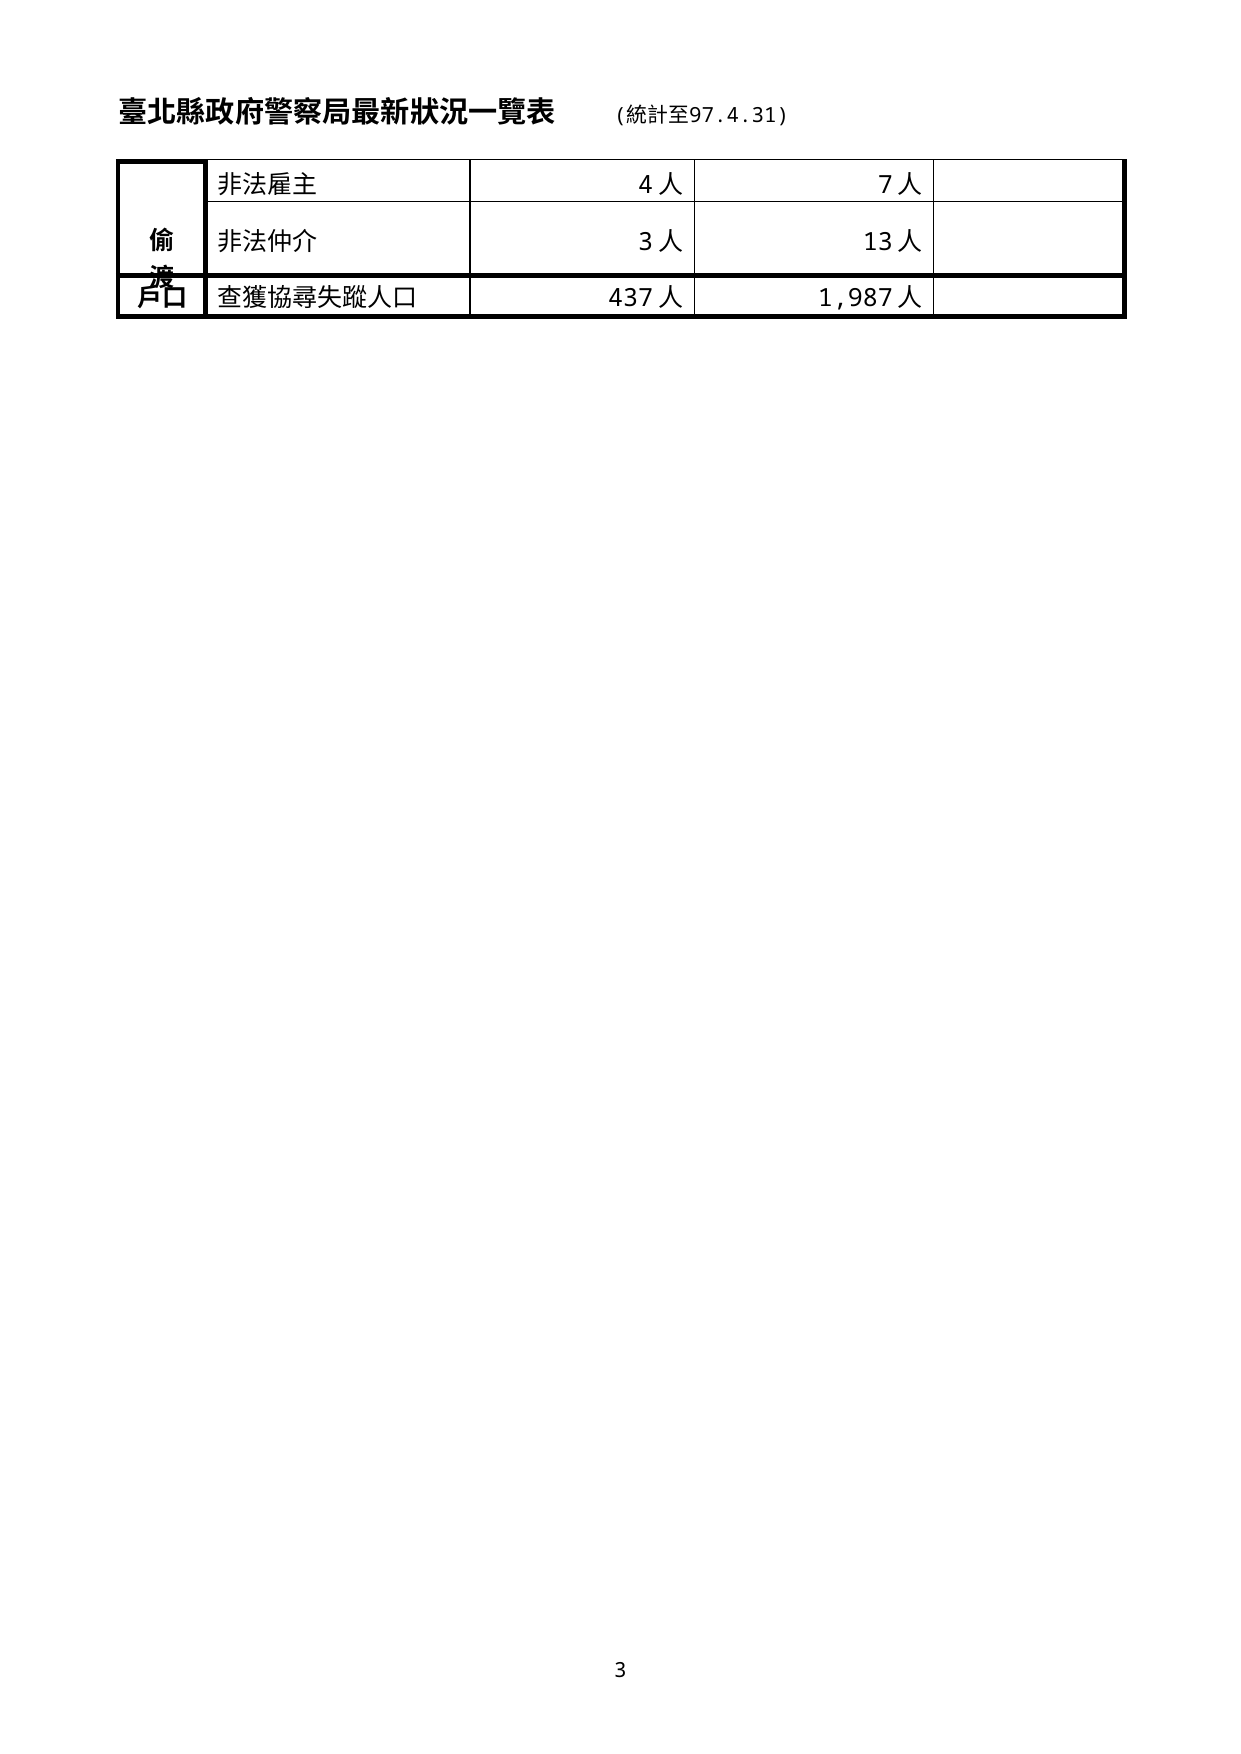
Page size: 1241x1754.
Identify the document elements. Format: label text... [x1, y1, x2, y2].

table_cell [934, 202, 1122, 273]
table_cell 查獲協尋失蹤人口 [208, 278, 469, 314]
table_cell [934, 278, 1122, 314]
table_cell 戶口 [120, 278, 203, 314]
table_cell 查緝大陸偷渡犯 [120, 164, 203, 273]
table_cell 13人 [695, 202, 933, 273]
table_cell 7人 [695, 160, 933, 201]
table_cell 3人 [471, 202, 694, 273]
table_cell [934, 160, 1122, 201]
table_cell 非法雇主 [208, 160, 469, 201]
table_cell 1,987人 [695, 278, 933, 314]
table_cell 4人 [471, 160, 694, 201]
table_cell 非法仲介 [208, 202, 469, 273]
table_cell 437人 [471, 278, 694, 314]
